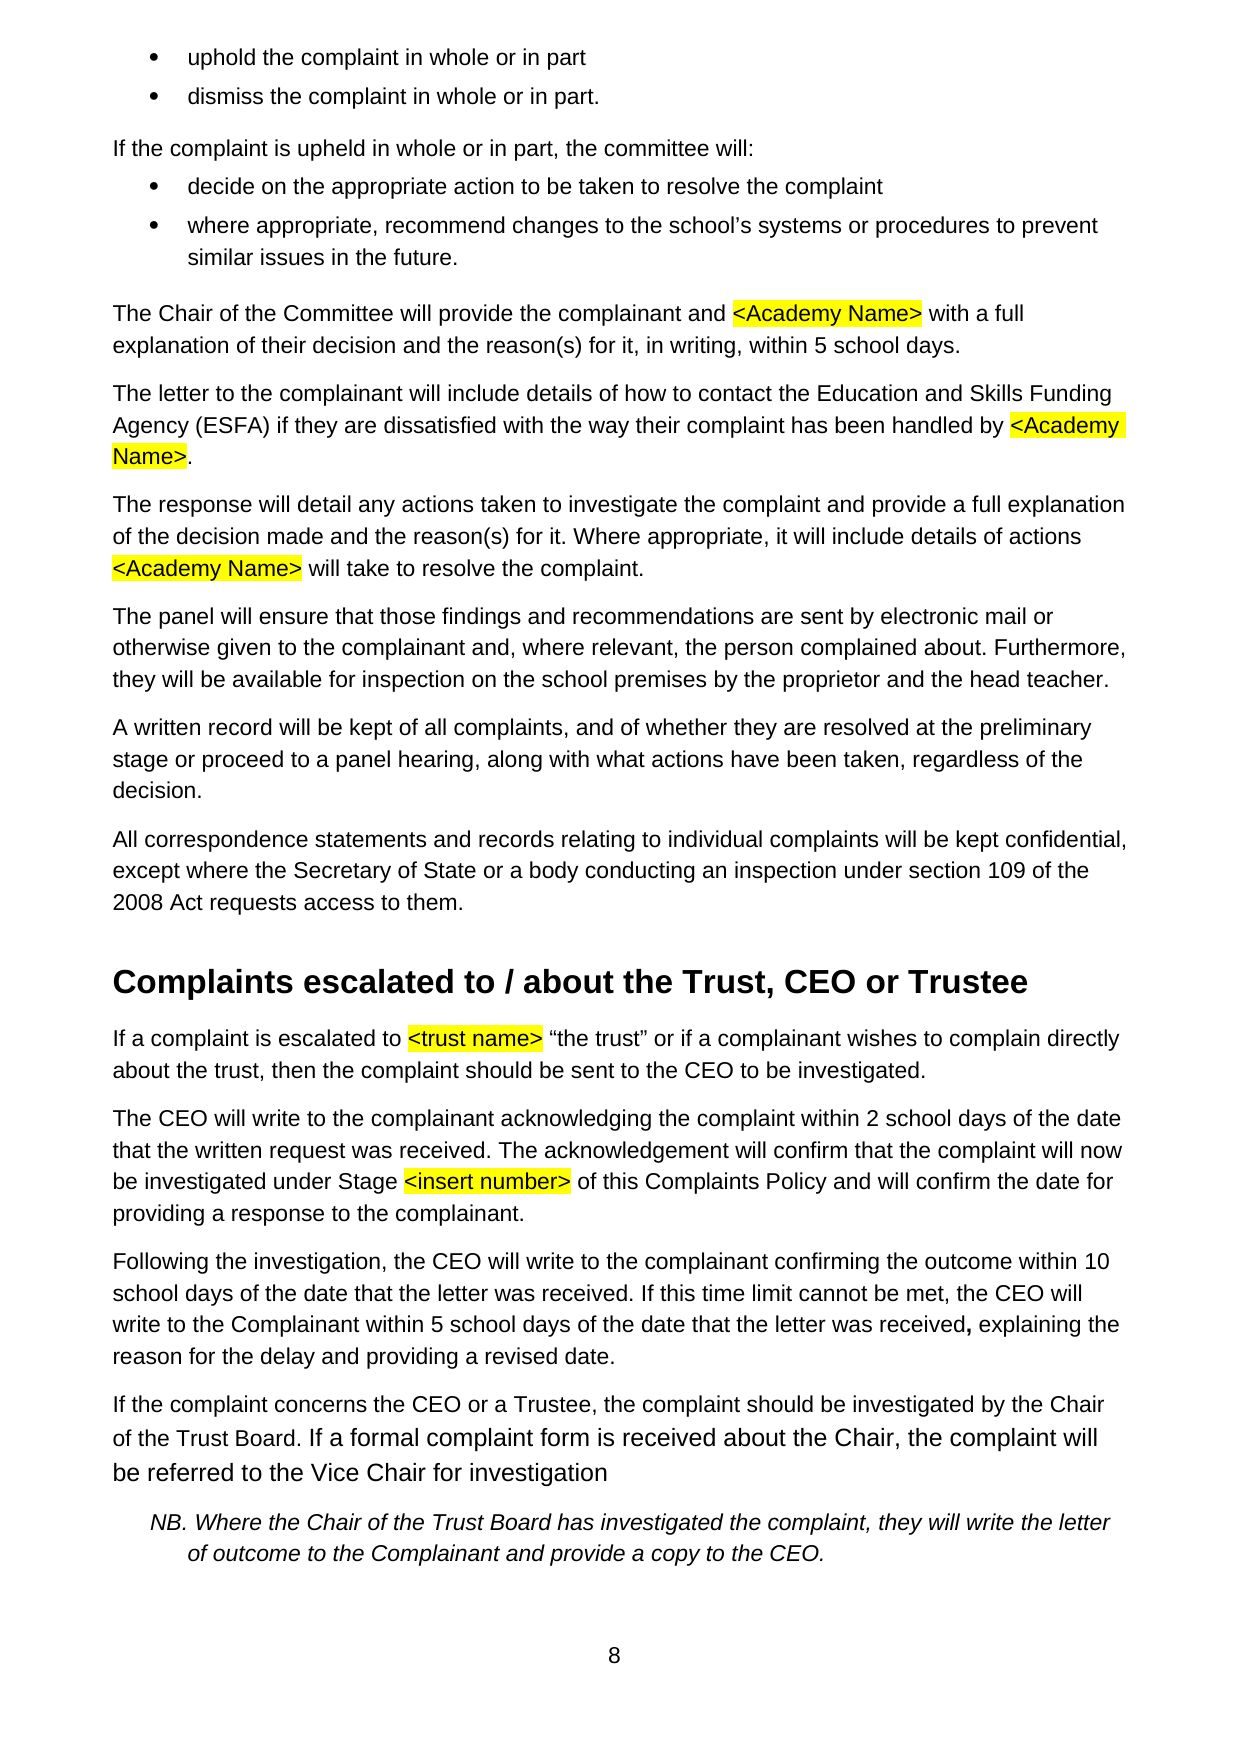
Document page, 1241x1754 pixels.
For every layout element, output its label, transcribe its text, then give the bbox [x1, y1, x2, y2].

text The Chair of the Committee will provide the complainant and <Academy Name> with a full explanation of their decision and the reason(s) for it, in writing, within 5 school days. [112, 300, 1128, 358]
list NB. Where the Chair of the Trust Board has investigated the complaint, they will write the letter of outcome to the Complainant and provide a copy to the CEO. [150, 1509, 1128, 1567]
text A written record will be kept of all complaints, and of whether they are resolved at the preliminary stage or proceed to a panel hearing, along with what actions have been taken, regardless of the decision. [112, 714, 1128, 804]
text The panel will ensure that those findings and recommendations are sent by electronic mail or otherwise given to the complainant and, where relevant, the person complained about. Furthermore, they will be available for inspection on the school premises by the proprietor and the head teacher. [112, 603, 1128, 692]
list dismiss the complaint in whole or in part. [150, 83, 1128, 109]
text If the complaint is upheld in whole or in part, the committee will: [112, 134, 1128, 161]
text If a complaint is escalated to <trust name> “the trust” or if a complainant wishes to complain directly about the trust, then the complaint should be sent to the CEO to be investigated. [112, 1025, 1128, 1083]
list where appropriate, recommend changes to the school’s systems or procedures to prevent similar issues in the future. [150, 212, 1128, 270]
text If the complaint concerns the CEO or a Trustee, the complaint should be investigated by the Chair of the Trust Board. If a formal complaint form is received about the Chair, the complaint will be referred to the Vice Chair for investigation [112, 1391, 1128, 1486]
text The response will detail any actions taken to investigate the complaint and provide a full explanation of the decision made and the reason(s) for it. Where appropriate, it will include details of actions <Academy Name> will take to resolve the complaint. [112, 491, 1128, 581]
text The CEO will write to the complainant acknowledging the complaint within 2 school days of the date that the written request was received. The acknowledgement will confirm that the complaint will now be investigated under Stage <insert number> of this Complaints Policy and will confirm the date for providing a response to the complainant. [112, 1105, 1128, 1226]
list uphold the complaint in whole or in part [150, 44, 1128, 71]
text Following the investigation, the CEO will write to the complainant confirming the outcome within 10 school days of the date that the letter was received. If this time limit cannot be met, the CEO will write to the Complainant within 5 school days of the date that the letter was received, explaining the reason for the delay and providing a revised date. [112, 1248, 1128, 1369]
subtitle Complaints escalated to / about the Trust, CEO or Trustee [112, 962, 1128, 1000]
text The letter to the complainant will include details of how to contact the Education and Skills Funding Agency (ESFA) if they are dissatisfied with the way their complaint has been handled by <Academy Name>. [112, 380, 1128, 469]
text All correspondence statements and records relating to individual complaints will be kept confidential, except where the Secretary of State or a body conducting an inspection under section 109 of the 2008 Act requests access to them. [112, 826, 1128, 915]
list decide on the appropriate action to be taken to resolve the complaint [150, 173, 1128, 200]
